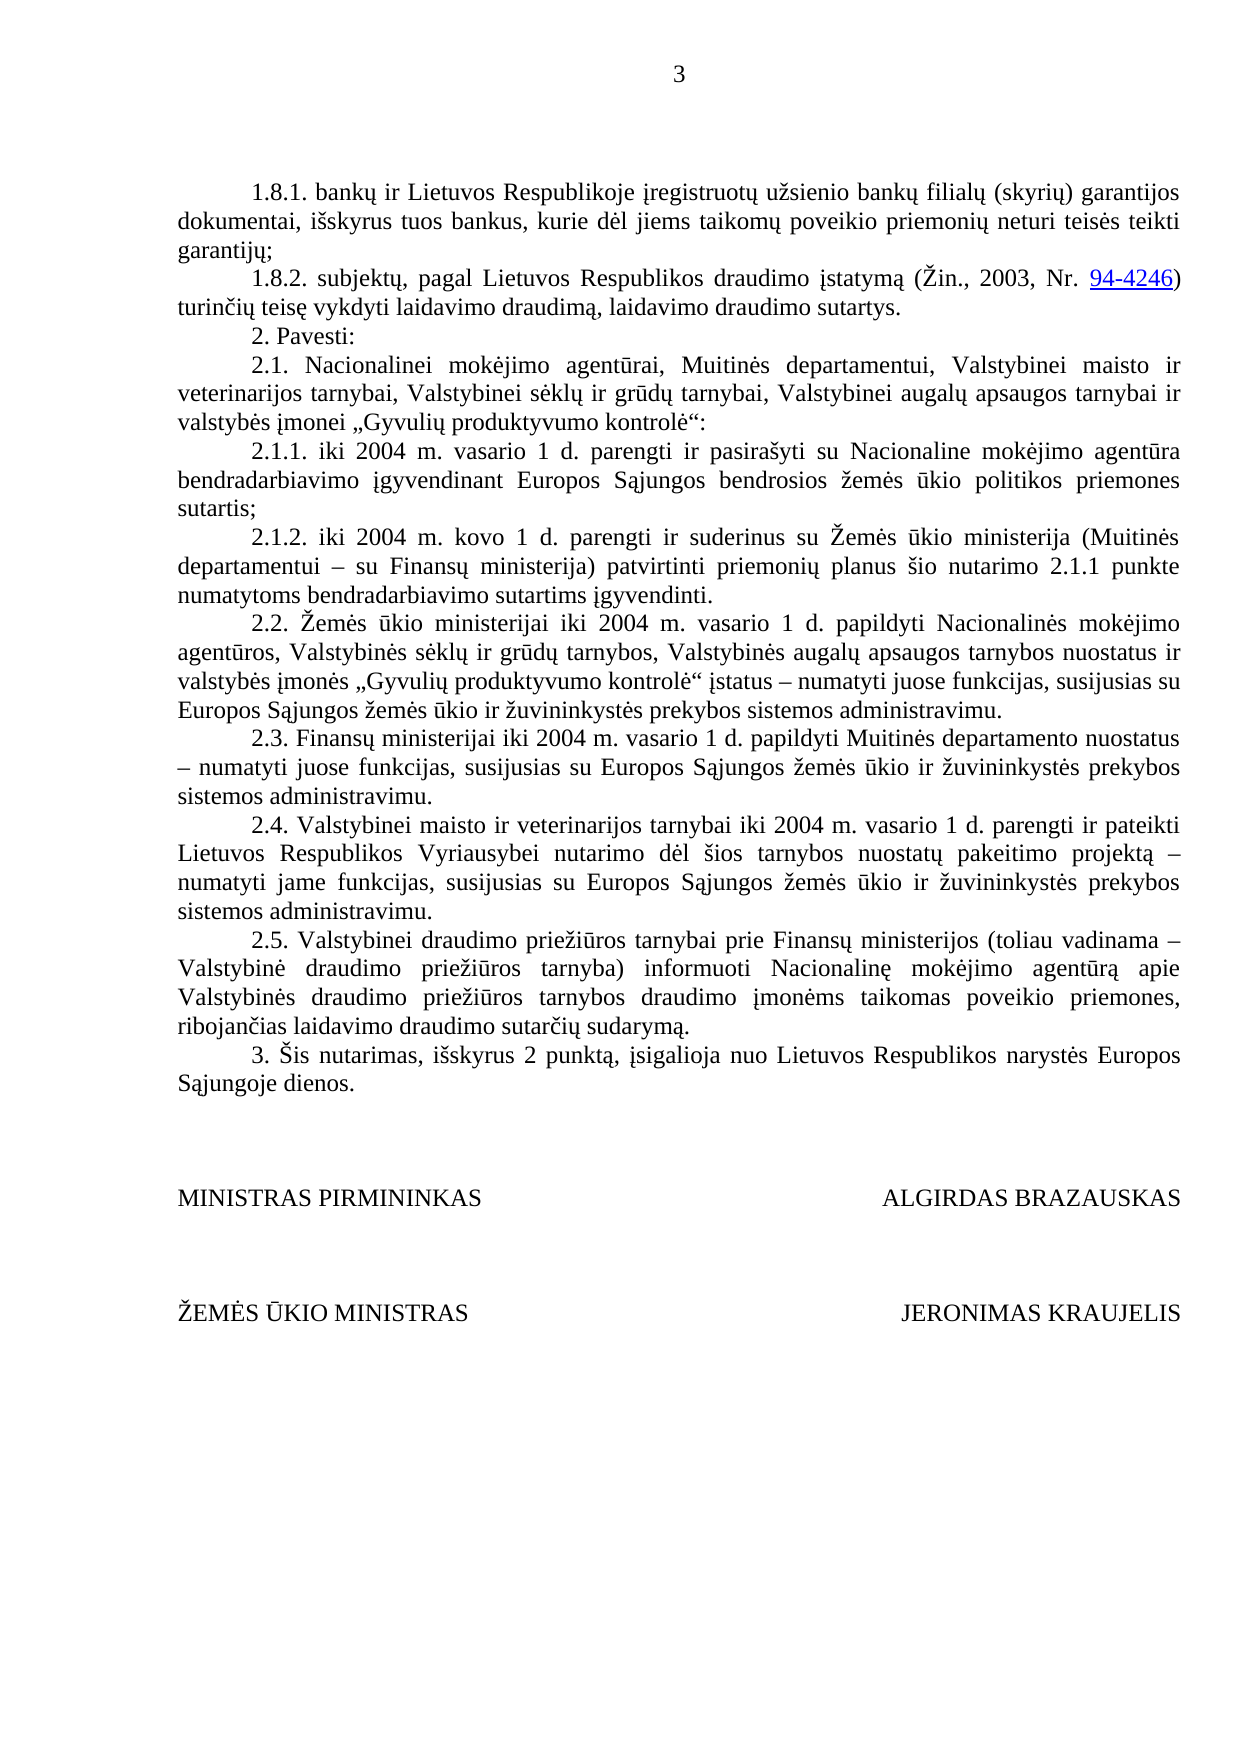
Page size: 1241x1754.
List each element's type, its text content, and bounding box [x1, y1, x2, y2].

text 2.5. Valstybinei draudimo priežiūros tarnybai prie Finansų ministerijos (toliau vadinama – Valstybinė draudimo priežiūros tarnyba) informuoti Nacionalinę mokėjimo agentūrą apie Valstybinės draudimo priežiūros tarnybos draudimo įmonėms taikomas poveikio priemones, ribojančias laidavimo draudimo sutarčių sudarymą. [177, 925, 1181, 1040]
text 2. Pavesti: [177, 321, 1181, 350]
text 1.8.1. bankų ir Lietuvos Respublikoje įregistruotų užsienio bankų filialų (skyrių) garantijos dokumentai, išskyrus tuos bankus, kurie dėl jiems taikomų poveikio priemonių neturi teisės teikti garantijų; [177, 177, 1181, 263]
text 2.3. Finansų ministerijai iki 2004 m. vasario 1 d. papildyti Muitinės departamento nuostatus – numatyti juose funkcijas, susijusias su Europos Sąjungos žemės ūkio ir žuvininkystės prekybos sistemos administravimu. [177, 723, 1181, 810]
text 2.1. Nacionalinei mokėjimo agentūrai, Muitinės departamentui, Valstybinei maisto ir veterinarijos tarnybai, Valstybinei sėklų ir grūdų tarnybai, Valstybinei augalų apsaugos tarnybai ir valstybės įmonei „Gyvulių produktyvumo kontrolė“: [177, 350, 1181, 436]
text 2.1.1. iki 2004 m. vasario 1 d. parengti ir pasirašyti su Nacionaline mokėjimo agentūra bendradarbiavimo įgyvendinant Europos Sąjungos bendrosios žemės ūkio politikos priemones sutartis; [177, 436, 1181, 522]
text ŽEMĖS ŪKIO MINISTRAS JERONIMAS KRAUJELIS [177, 1298, 1181, 1327]
text 2.4. Valstybinei maisto ir veterinarijos tarnybai iki 2004 m. vasario 1 d. parengti ir pateikti Lietuvos Respublikos Vyriausybei nutarimo dėl šios tarnybos nuostatų pakeitimo projektą – numatyti jame funkcijas, susijusias su Europos Sąjungos žemės ūkio ir žuvininkystės prekybos sistemos administravimu. [177, 810, 1181, 925]
text 3. Šis nutarimas, išskyrus 2 punktą, įsigalioja nuo Lietuvos Respublikos narystės Europos Sąjungoje dienos. [177, 1040, 1181, 1097]
text 2.1.2. iki 2004 m. kovo 1 d. parengti ir suderinus su Žemės ūkio ministerija (Muitinės departamentui – su Finansų ministerija) patvirtinti priemonių planus šio nutarimo 2.1.1 punkte numatytoms bendradarbiavimo sutartims įgyvendinti. [177, 522, 1181, 608]
text 2.2. Žemės ūkio ministerijai iki 2004 m. vasario 1 d. papildyti Nacionalinės mokėjimo agentūros, Valstybinės sėklų ir grūdų tarnybos, Valstybinės augalų apsaugos tarnybos nuostatus ir valstybės įmonės „Gyvulių produktyvumo kontrolė“ įstatus – numatyti juose funkcijas, susijusias su Europos Sąjungos žemės ūkio ir žuvininkystės prekybos sistemos administravimu. [177, 608, 1181, 723]
text 1.8.2. subjektų, pagal Lietuvos Respublikos draudimo įstatymą (Žin., 2003, Nr. 94-4246) turinčių teisę vykdyti laidavimo draudimą, laidavimo draudimo sutartys. [177, 263, 1181, 321]
text MINISTRAS PIRMININKAS ALGIRDAS BRAZAUSKAS [177, 1183, 1181, 1212]
